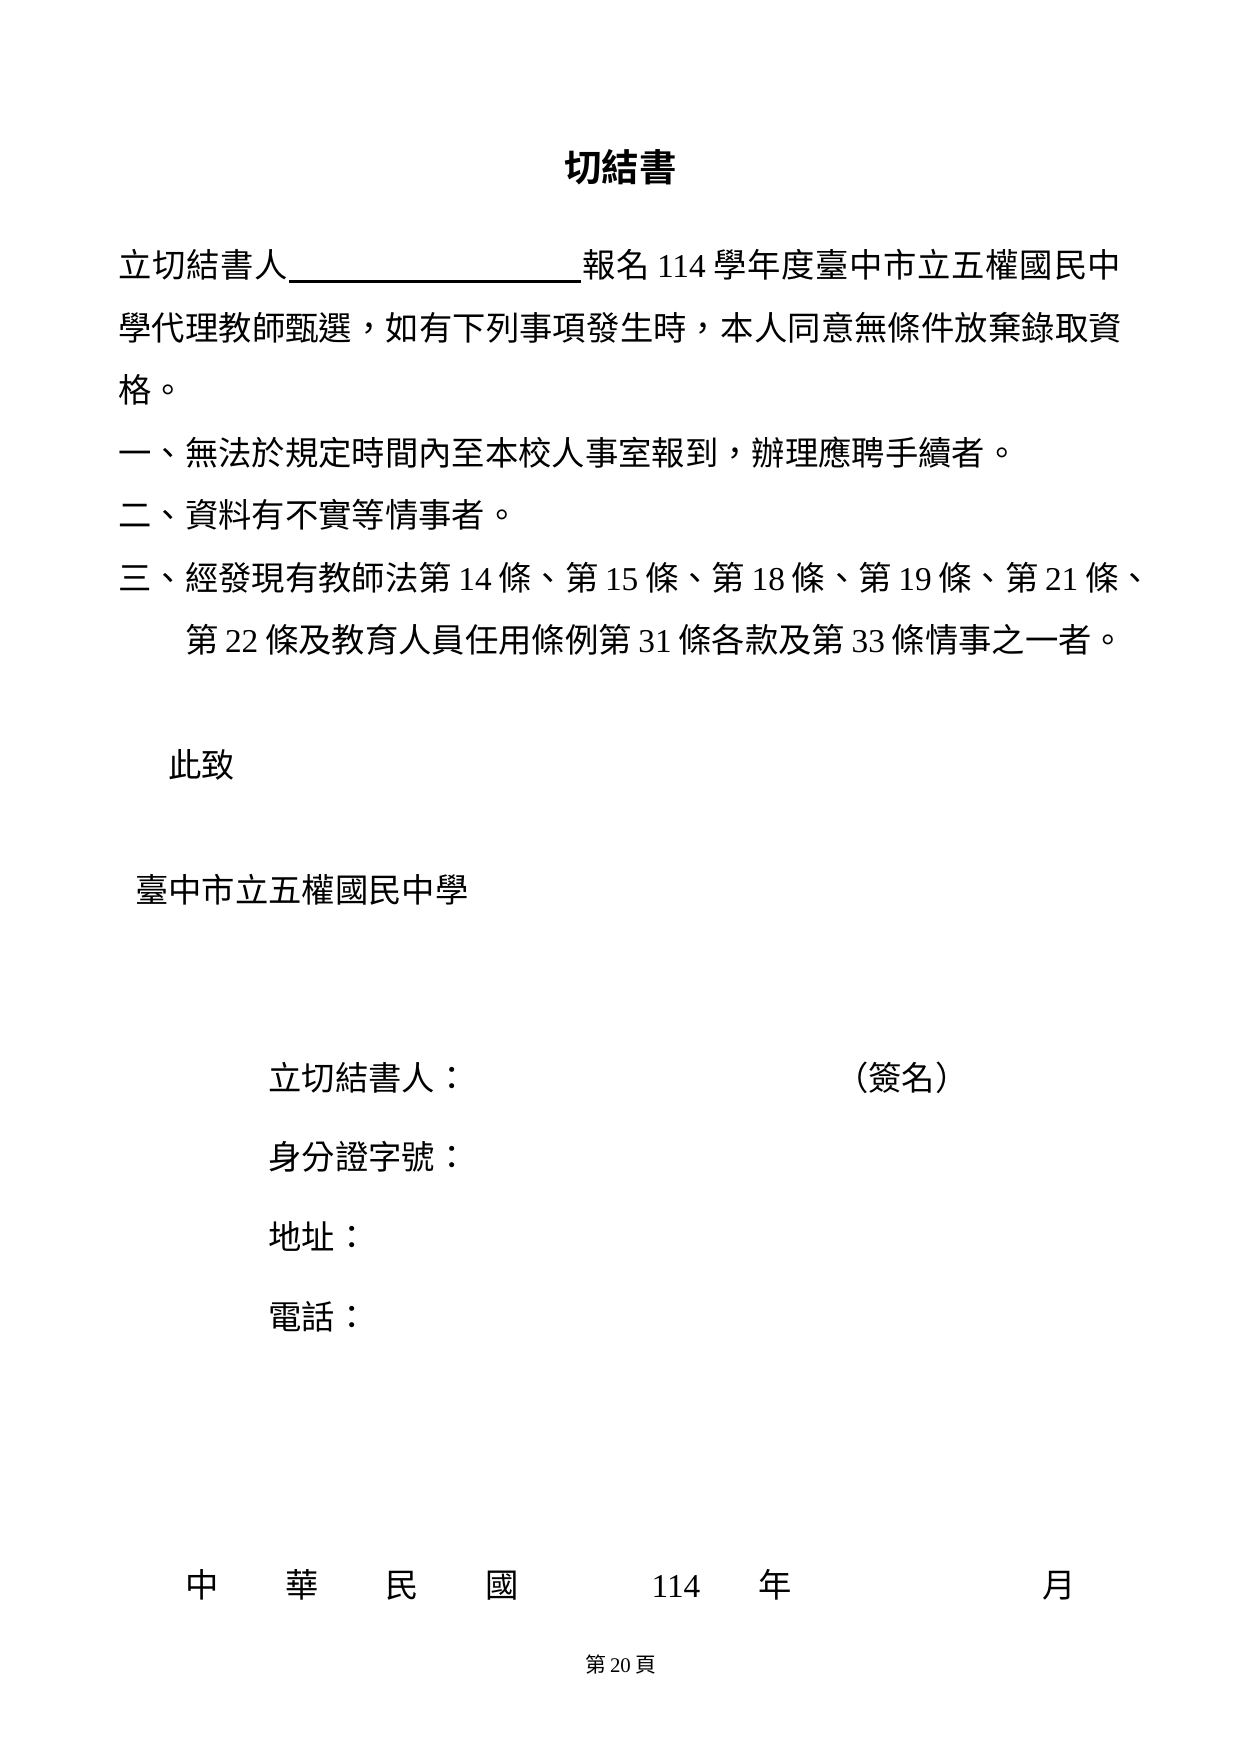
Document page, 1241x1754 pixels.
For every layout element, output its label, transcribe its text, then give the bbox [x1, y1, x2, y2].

text 立切結書人 報名114學年度臺中市立五權國民中學代理教師甄選，如有下列事項發生時，本人同意無條件放棄錄取資格。 [118, 221, 1122, 409]
text 此致 [118, 721, 1122, 784]
text 地址： [268, 1193, 1122, 1256]
text 二、資料有不實等情事者。 [118, 471, 1122, 534]
text 三、經發現有教師法第14條、第15條、第18條、第19條、第21條、第22條及教育人員任用條例第31條各款及第33條情事之一者。 [118, 534, 1122, 659]
text 立切結書人： （簽名） [268, 1034, 1122, 1096]
text 身分證字號： [268, 1114, 1122, 1176]
text 電話： [268, 1273, 1122, 1336]
text 一、無法於規定時間內至本校人事室報到，辦理應聘手續者。 [118, 409, 1122, 471]
text 臺中市立五權國民中學 [118, 846, 1122, 909]
text 切結書 [118, 124, 1122, 186]
text 中 華 民 國 114 年 月 [118, 1541, 1122, 1603]
